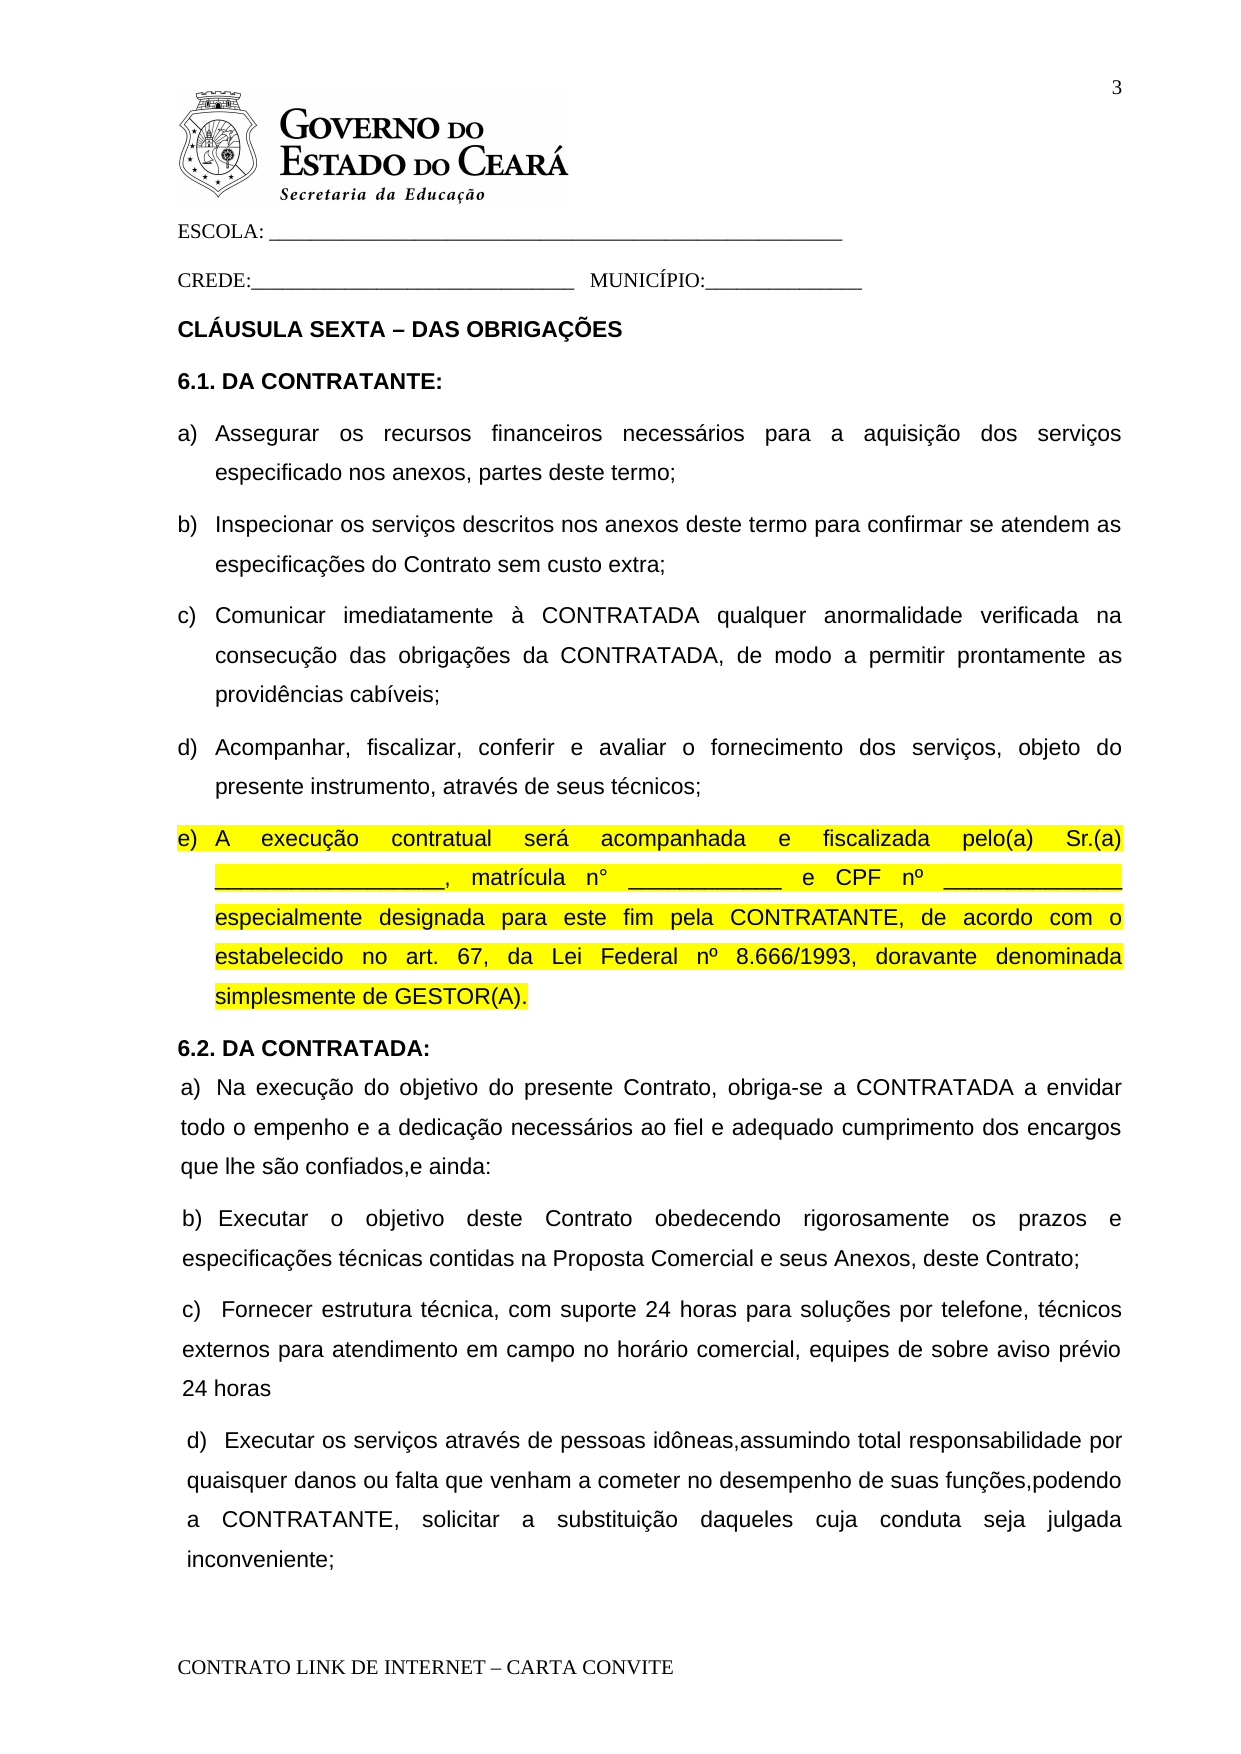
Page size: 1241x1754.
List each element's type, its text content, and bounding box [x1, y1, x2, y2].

subtitle CLÁUSULA SEXTA – DAS OBRIGAÇÕES [177, 316, 1122, 342]
list Acompanhar, fiscalizar, conferir e avaliar o fornecimento dos serviços, objeto do presente instrumento, através de seus técnicos; [177, 733, 1122, 799]
list Executar os serviços através de pessoas idôneas,assumindo total responsabilidade por quaisquer danos ou falta que venham a cometer no desempenho de suas funções,podendo a CONTRATANTE, solicitar a substituição daqueles cuja conduta seja julgada inconveniente; [187, 1427, 1122, 1572]
list Executar o objetivo deste Contrato obedecendo rigorosamente os prazos e especificações técnicas contidas na Proposta Comercial e seus Anexos, deste Contrato; [182, 1205, 1122, 1271]
list DA CONTRATANTE: [177, 368, 1122, 394]
list Comunicar imediatamente à CONTRATADA qualquer anormalidade verificada na consecução das obrigações da CONTRATADA, de modo a permitir prontamente as providências cabíveis; [177, 602, 1122, 708]
list A execução contratual será acompanhada e fiscalizada pelo(a) Sr.(a) __________________, matrícula n° ____________ e CPF nº ______________ especialmente designada para este fim pela CONTRATANTE, de acordo com o estabelecido no art. 67, da Lei Federal nº 8.666/1993, doravante denominada simplesmente de GESTOR(A). [177, 825, 1122, 1009]
text 6.2. DA CONTRATADA: [177, 1035, 1122, 1061]
picture [179, 91, 569, 204]
list Inspecionar os serviços descritos nos anexos deste termo para confirmar se atendem as especificações do Contrato sem custo extra; [177, 511, 1122, 577]
list Fornecer estrutura técnica, com suporte 24 horas para soluções por telefone, técnicos externos para atendimento em campo no horário comercial, equipes de sobre aviso prévio 24 horas [182, 1296, 1122, 1402]
list Na execução do objetivo do presente Contrato, obriga-se a CONTRATADA a envidar todo o empenho e a dedicação necessários ao fiel e adequado cumprimento dos encargos que lhe são confiados,e ainda: [180, 1074, 1122, 1179]
list Assegurar os recursos financeiros necessários para a aquisição dos serviços especificado nos anexos, partes deste termo; [177, 419, 1122, 485]
